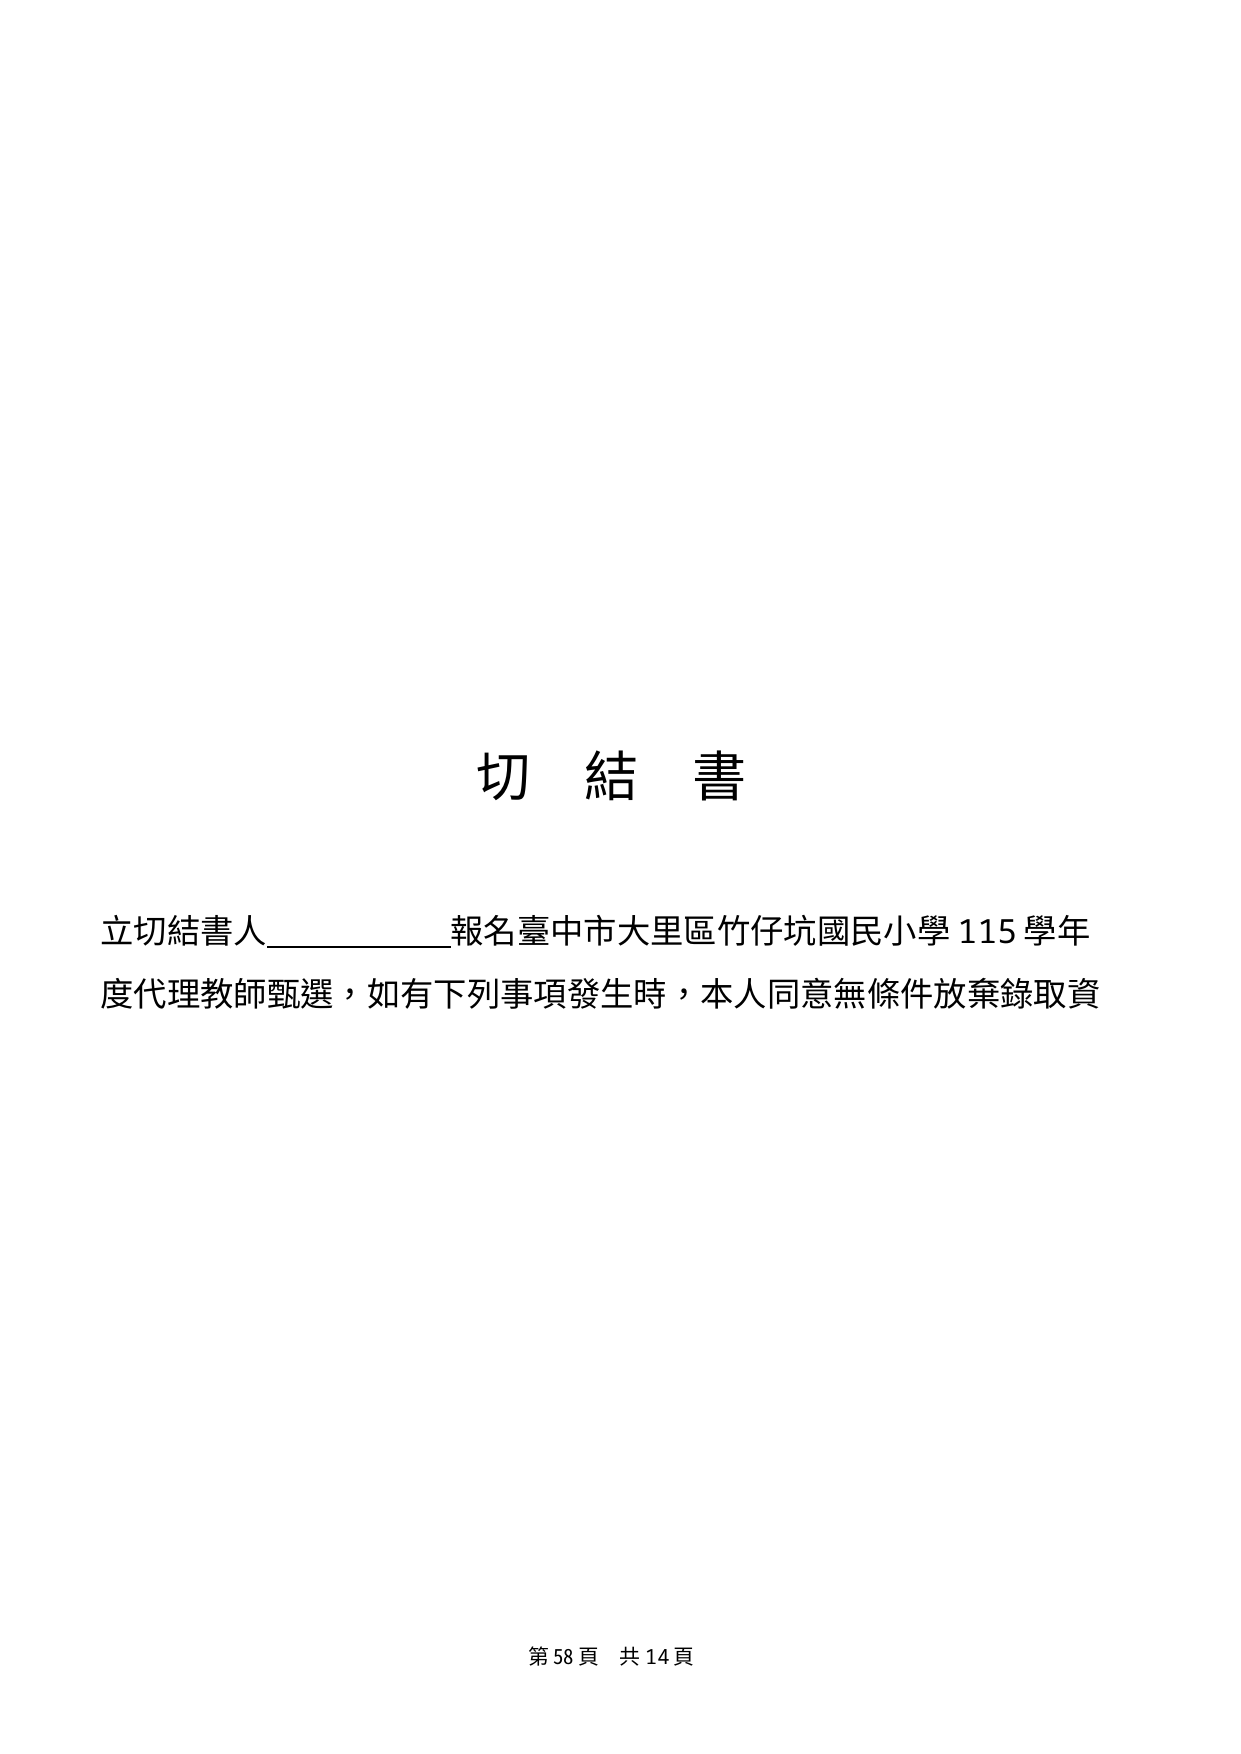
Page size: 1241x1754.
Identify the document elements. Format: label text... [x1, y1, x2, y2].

text 切 結 書 [100, 700, 1122, 825]
text 立切結書人 報名臺中市大里區竹仔坑國民小學115學年度代理教師甄選，如有下列事項發生時，本人同意無條件放棄錄取資 [100, 887, 1122, 1012]
